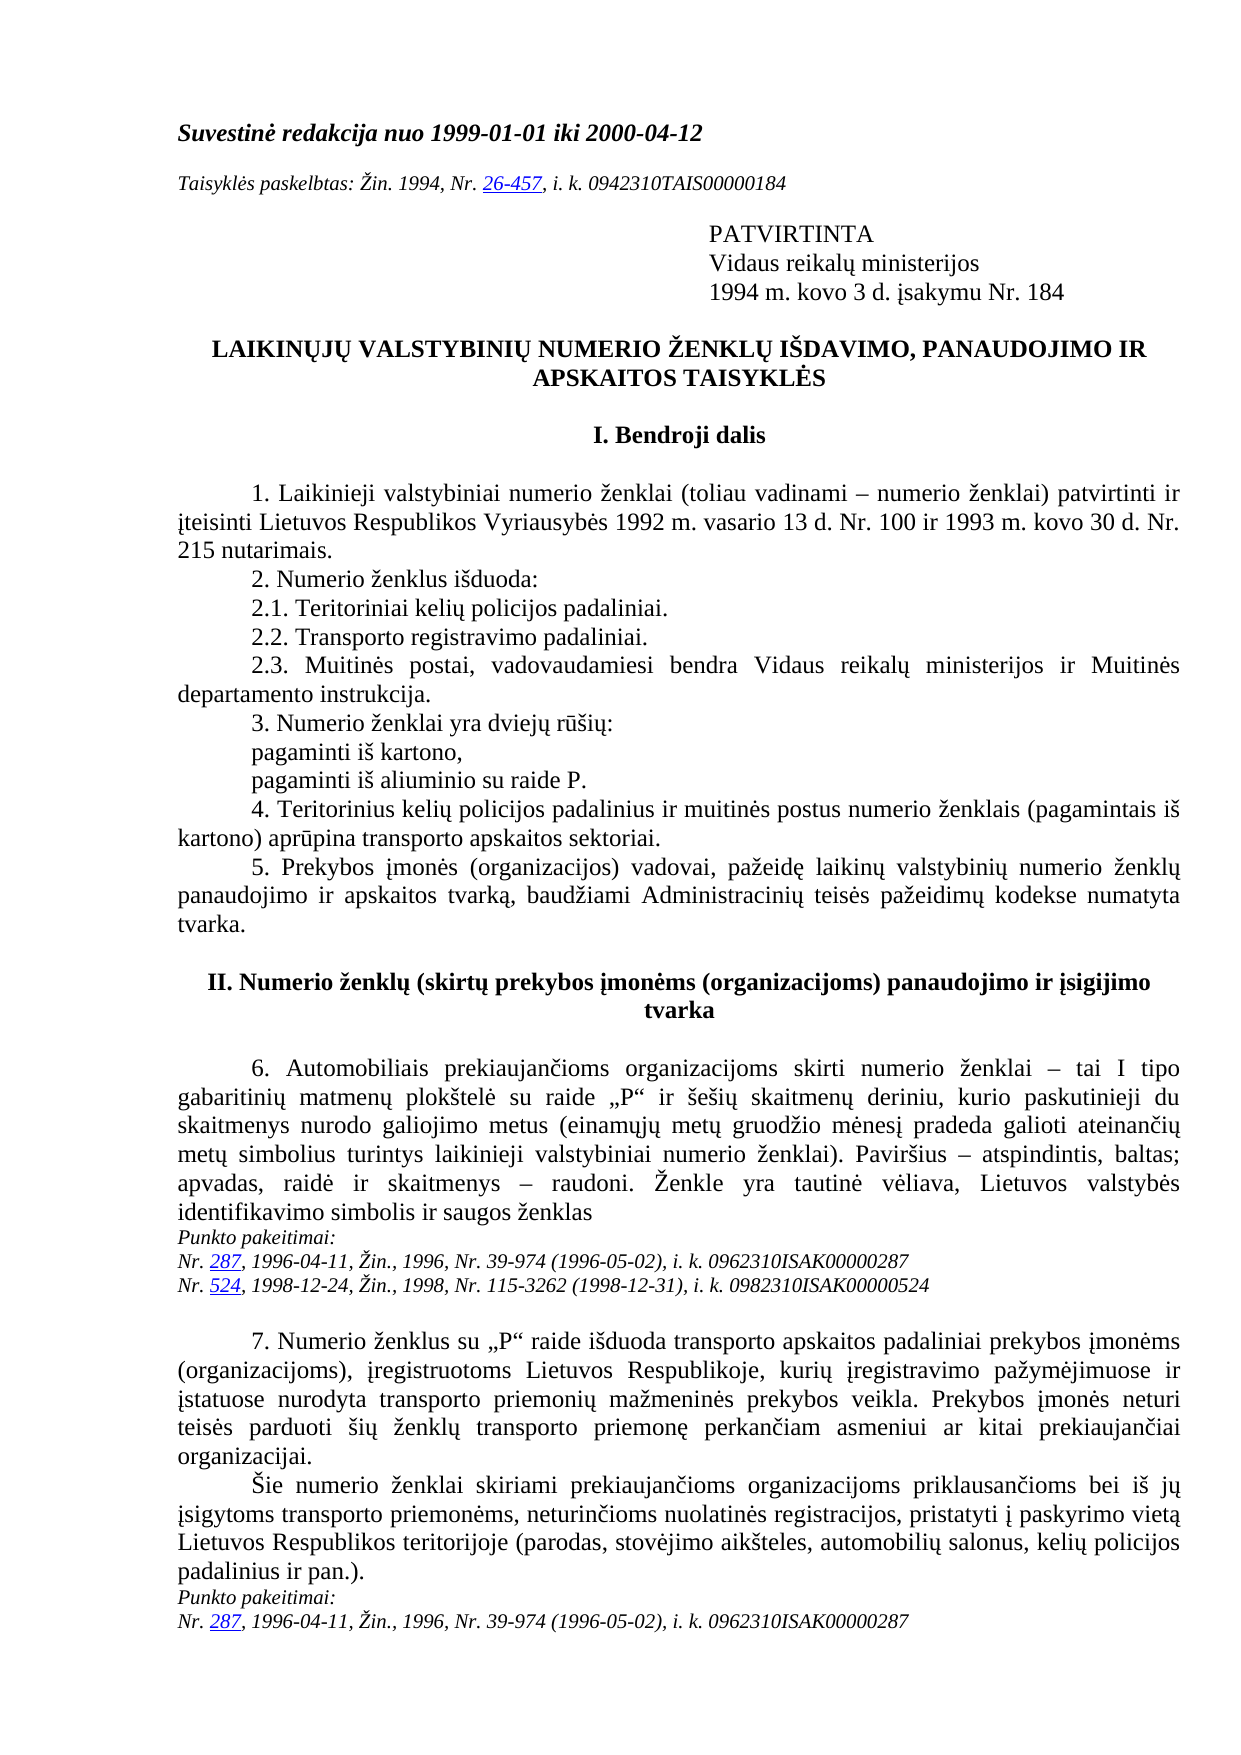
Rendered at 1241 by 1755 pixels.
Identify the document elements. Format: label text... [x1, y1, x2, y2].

text 3. Numerio ženklai yra dviejų rūšių: [177, 708, 1181, 737]
text Punkto pakeitimai: [177, 1225, 1181, 1249]
text 2.1. Teritoriniai kelių policijos padaliniai. [177, 593, 1181, 622]
text 2. Numerio ženklus išduoda: [177, 564, 1181, 593]
text PATVIRTINTA [177, 219, 1181, 248]
text Nr. 287, 1996-04-11, Žin., 1996, Nr. 39-974 (1996-05-02), i. k. 0962310ISAK00000287 [177, 1249, 1181, 1273]
text Nr. 287, 1996-04-11, Žin., 1996, Nr. 39-974 (1996-05-02), i. k. 0962310ISAK00000287 [177, 1609, 1181, 1633]
text Šie numerio ženklai skiriami prekiaujančioms organizacijoms priklausančioms bei iš jų įsigytoms transporto priemonėms, neturinčioms nuolatinės registracijos, pristatyti į paskyrimo vietą Lietuvos Respublikos teritorijoje (parodas, stovėjimo aikšteles, automobilių salonus, kelių policijos padalinius ir pan.). [177, 1470, 1181, 1585]
text 2.3. Muitinės postai, vadovaudamiesi bendra Vidaus reikalų ministerijos ir Muitinės departamento instrukcija. [177, 650, 1181, 708]
text 5. Prekybos įmonės (organizacijos) vadovai, pažeidę laikinų valstybinių numerio ženklų panaudojimo ir apskaitos tvarką, baudžiami Administracinių teisės pažeidimų kodekse numatyta tvarka. [177, 852, 1181, 938]
text 7. Numerio ženklus su „P“ raide išduoda transporto apskaitos padaliniai prekybos įmonėms (organizacijoms), įregistruotoms Lietuvos Respublikoje, kurių įregistravimo pažymėjimuose ir įstatuose nurodyta transporto priemonių mažmeninės prekybos veikla. Prekybos įmonės neturi teisės parduoti šių ženklų transporto priemonę perkančiam asmeniui ar kitai prekiaujančiai organizacijai. [177, 1326, 1181, 1470]
text Nr. 524, 1998-12-24, Žin., 1998, Nr. 115-3262 (1998-12-31), i. k. 0982310ISAK00000524 [177, 1273, 1181, 1297]
text I. Bendroji dalis [177, 420, 1181, 449]
text LAIKINŲJŲ VALSTYBINIŲ NUMERIO ŽENKLŲ IŠDAVIMO, PANAUDOJIMO IR APSKAITOS TAISYKLĖS [177, 334, 1181, 392]
text pagaminti iš kartono, [177, 737, 1181, 765]
text Punkto pakeitimai: [177, 1585, 1181, 1609]
text Taisyklės paskelbtas: Žin. 1994, Nr. 26-457, i. k. 0942310TAIS00000184 [177, 171, 1181, 195]
text pagaminti iš aliuminio su raide P. [177, 765, 1181, 794]
text Vidaus reikalų ministerijos [177, 248, 1181, 277]
text 2.2. Transporto registravimo padaliniai. [177, 622, 1181, 650]
text II. Numerio ženklų (skirtų prekybos įmonėms (organizacijoms) panaudojimo ir įsigijimo tvarka [177, 967, 1181, 1024]
text 1994 m. kovo 3 d. įsakymu Nr. 184 [177, 277, 1181, 305]
text 4. Teritorinius kelių policijos padalinius ir muitinės postus numerio ženklais (pagamintais iš kartono) aprūpina transporto apskaitos sektoriai. [177, 794, 1181, 852]
text Suvestinė redakcija nuo 1999-01-01 iki 2000-04-12 [177, 118, 1181, 147]
text 6. Automobiliais prekiaujančioms organizacijoms skirti numerio ženklai – tai I tipo gabaritinių matmenų plokštelė su raide „P“ ir šešių skaitmenų deriniu, kurio paskutinieji du skaitmenys nurodo galiojimo metus (einamųjų metų gruodžio mėnesį pradeda galioti ateinančių metų simbolius turintys laikinieji valstybiniai numerio ženklai). Paviršius – atspindintis, baltas; apvadas, raidė ir skaitmenys – raudoni. Ženkle yra tautinė vėliava, Lietuvos valstybės identifikavimo simbolis ir saugos ženklas [177, 1053, 1181, 1225]
text 1. Laikinieji valstybiniai numerio ženklai (toliau vadinami – numerio ženklai) patvirtinti ir įteisinti Lietuvos Respublikos Vyriausybės 1992 m. vasario 13 d. Nr. 100 ir 1993 m. kovo 30 d. Nr. 215 nutarimais. [177, 478, 1181, 564]
